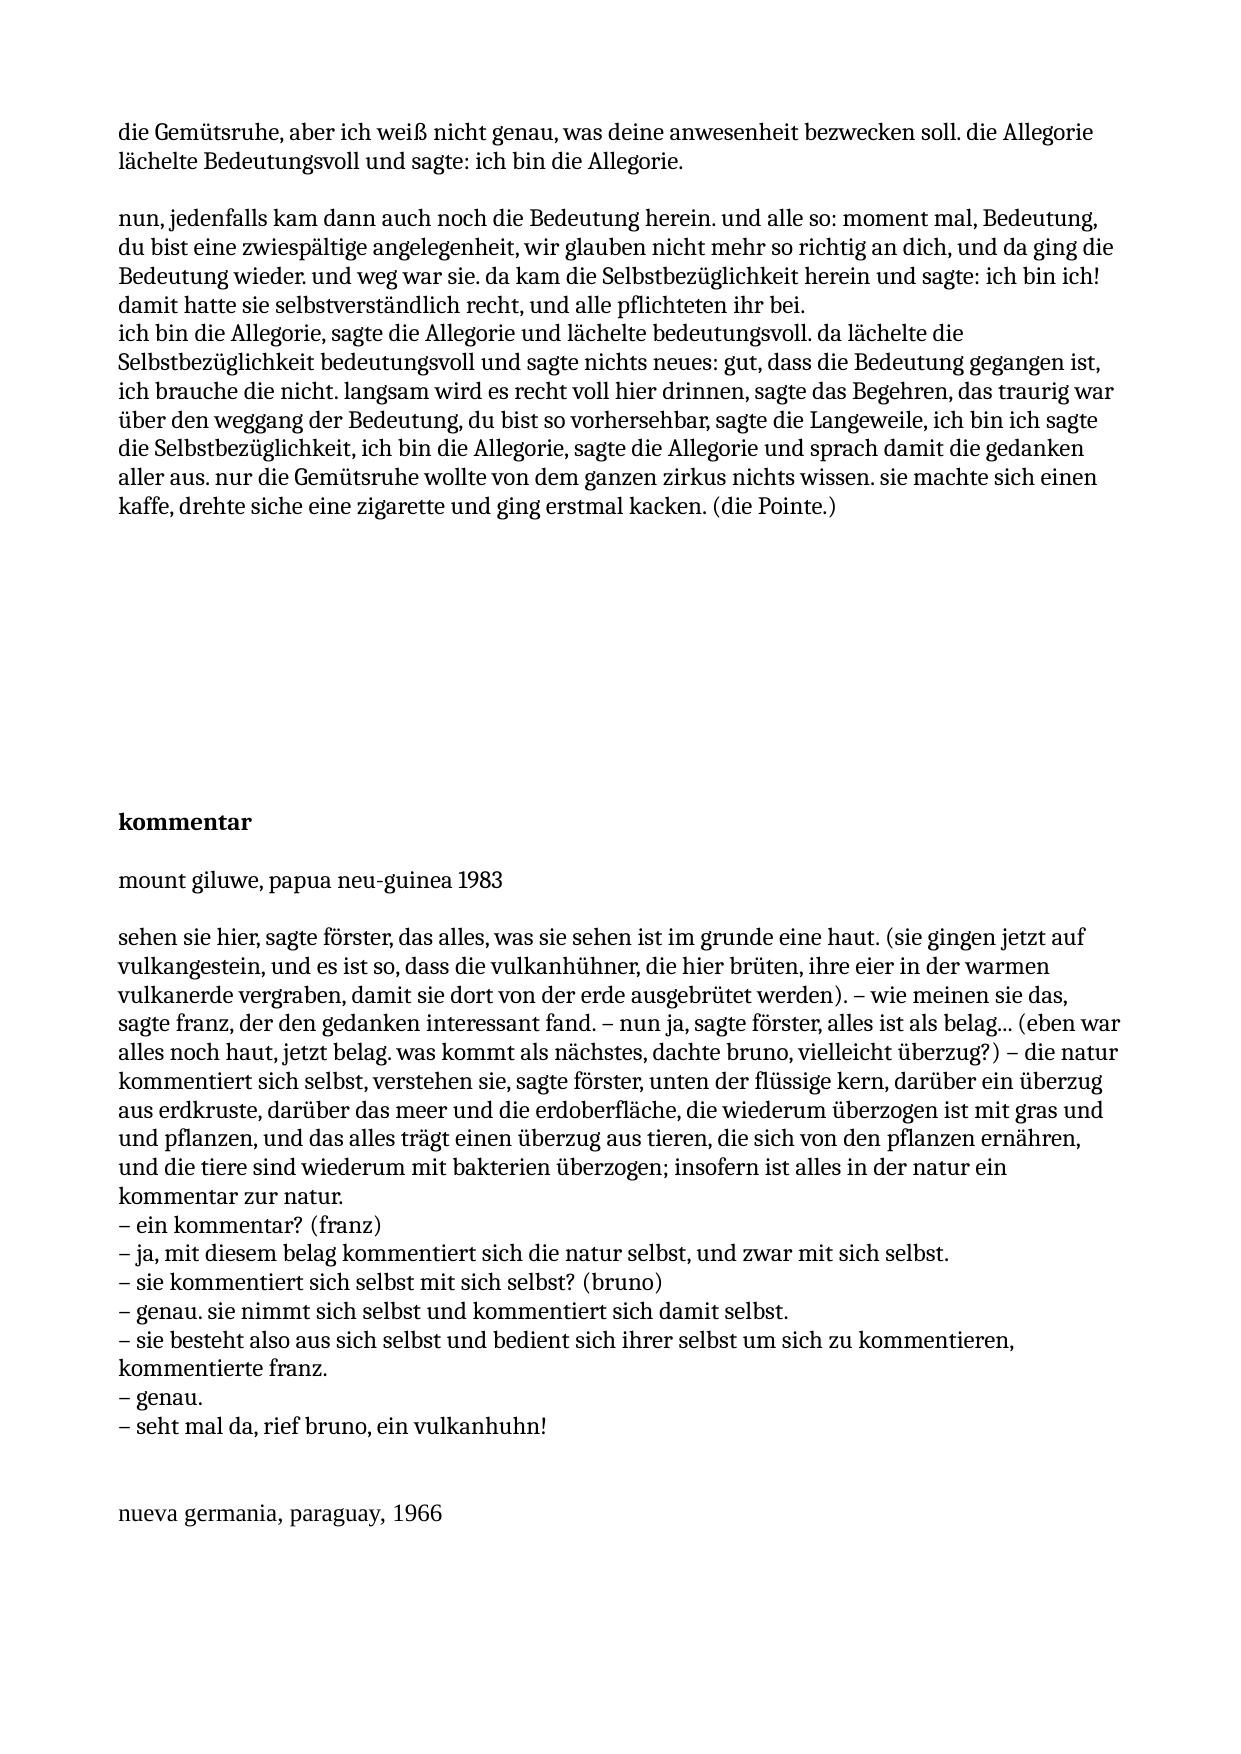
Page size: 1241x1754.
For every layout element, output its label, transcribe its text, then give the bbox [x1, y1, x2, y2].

text damit hatte sie selbstverständlich recht, und alle pflichteten ihr bei. [118, 291, 1122, 319]
text kommentar [118, 808, 1122, 837]
text sehen sie hier, sagte förster, das alles, was sie sehen ist im grunde eine haut. (sie gingen jetzt auf vulkangestein, und es ist so, dass die vulkanhühner, die hier brüten, ihre eier in der warmen vulkanerde vergraben, damit sie dort von der erde ausgebrütet werden). – wie meinen sie das, sagte franz, der den gedanken interessant fand. – nun ja, sagte förster, alles ist als belag... (eben war alles noch haut, jetzt belag. was kommt als nächstes, dachte bruno, vielleicht überzug?) – die natur kommentiert sich selbst, verstehen sie, sagte förster, unten der flüssige kern, darüber ein überzug aus erdkruste, darüber das meer und die erdoberfläche, die wiederum überzogen ist mit gras und und pflanzen, und das alles trägt einen überzug aus tieren, die sich von den pflanzen ernähren, und die tiere sind wiederum mit bakterien überzogen; insofern ist alles in der natur ein kommentar zur natur. – ein kommentar? (franz) – ja, mit diesem belag kommentiert sich die natur selbst, und zwar mit sich selbst. – sie kommentiert sich selbst mit sich selbst? (bruno) – genau. sie nimmt sich selbst und kommentiert sich damit selbst. – sie besteht also aus sich selbst und bedient sich ihrer selbst um sich zu kommentieren, kommentierte franz. [118, 923, 1122, 1383]
text ich bin die Allegorie, sagte die Allegorie und lächelte bedeutungsvoll. da lächelte die Selbstbezüglichkeit bedeutungsvoll und sagte nichts neues: gut, dass die Bedeutung gegangen ist, ich brauche die nicht. langsam wird es recht voll hier drinnen, sagte das Begehren, das traurig war über den weggang der Bedeutung, du bist so vorhersehbar, sagte die Langeweile, ich bin ich sagte die Selbstbezüglichkeit, ich bin die Allegorie, sagte die Allegorie und sprach damit die gedanken aller aus. nur die Gemütsruhe wollte von dem ganzen zirkus nichts wissen. sie machte sich einen kaffe, drehte siche eine zigarette und ging erstmal kacken. (die Pointe.) [118, 319, 1122, 521]
text nueva germania, paraguay, 1966 [118, 1498, 1122, 1527]
text die Gemütsruhe, aber ich weiß nicht genau, was deine anwesenheit bezwecken soll. die Allegorie lächelte Bedeutungsvoll und sagte: ich bin die Allegorie. [118, 118, 1122, 176]
text – genau. – seht mal da, rief bruno, ein vulkanhuhn! [118, 1383, 1122, 1441]
text mount giluwe, papua neu-guinea 1983 [118, 866, 1122, 894]
text nun, jedenfalls kam dann auch noch die Bedeutung herein. und alle so: moment mal, Bedeutung, du bist eine zwiespältige angelegenheit, wir glauben nicht mehr so richtig an dich, und da ging die Bedeutung wieder. und weg war sie. da kam die Selbstbezüglichkeit herein und sagte: ich bin ich! [118, 204, 1122, 291]
